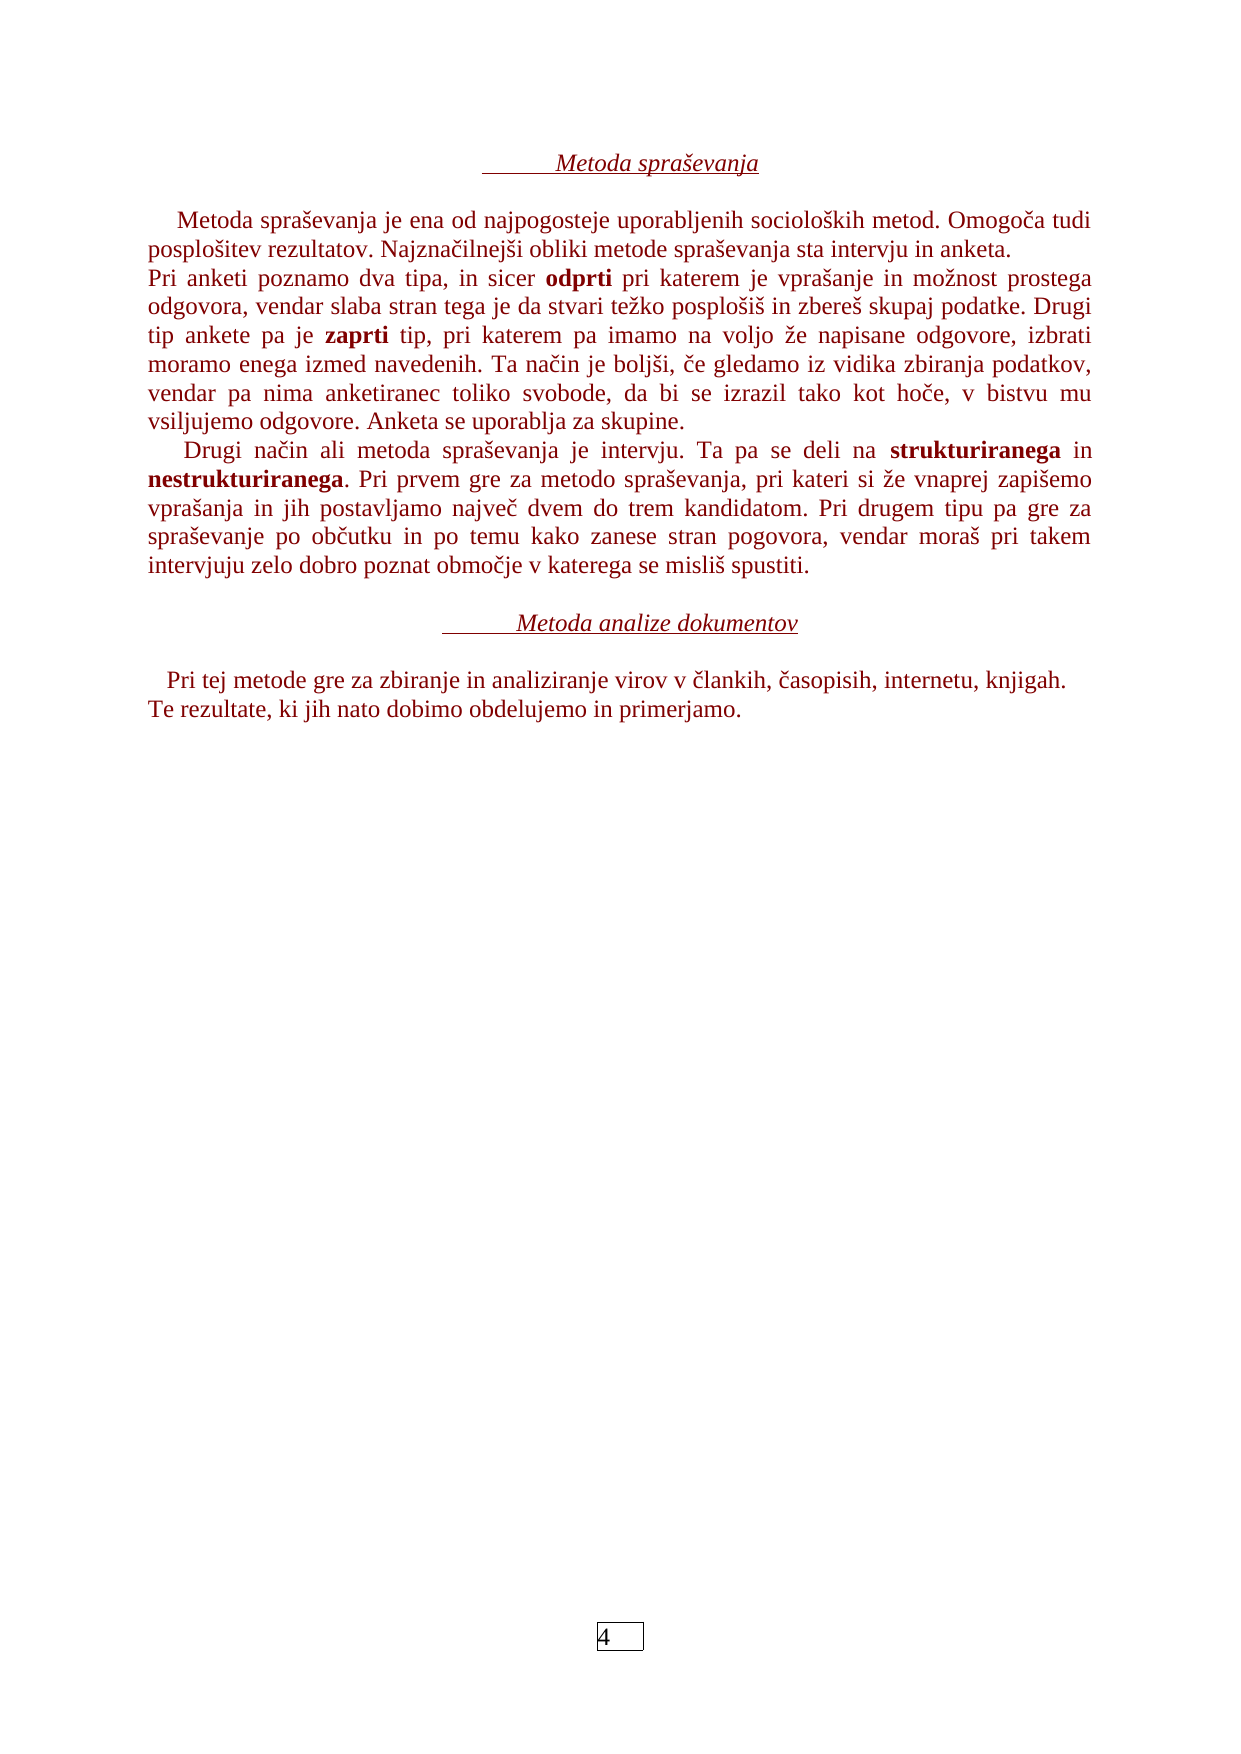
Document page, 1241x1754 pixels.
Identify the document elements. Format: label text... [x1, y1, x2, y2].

text Metoda spraševanja je ena od najpogosteje uporabljenih socioloških metod. Omogoča tudi posplošitev rezultatov. Najznačilnejši obliki metode spraševanja sta intervju in anketa. [148, 205, 1093, 263]
text Pri anketi poznamo dva tipa, in sicer odprti pri katerem je vprašanje in možnost prostega odgovora, vendar slaba stran tega je da stvari težko posplošiš in zbereš skupaj podatke. Drugi tip ankete pa je zaprti tip, pri katerem pa imamo na voljo že napisane odgovore, izbrati moramo enega izmed navedenih. Ta način je boljši, če gledamo iz vidika zbiranja podatkov, vendar pa nima anketiranec toliko svobode, da bi se izrazil tako kot hoče, v bistvu mu vsiljujemo odgovore. Anketa se uporablja za skupine. [148, 263, 1093, 435]
subtitle Metoda analize dokumentov [148, 608, 1093, 636]
text Drugi način ali metoda spraševanja je intervju. Ta pa se deli na strukturiranega in nestrukturiranega. Pri prvem gre za metodo spraševanja, pri kateri si že vnaprej zapišemo vprašanja in jih postavljamo največ dvem do trem kandidatom. Pri drugem tipu pa gre za spraševanje po občutku in po temu kako zanese stran pogovora, vendar moraš pri takem intervjuju zelo dobro poznat območje v katerega se misliš spustiti. [148, 435, 1093, 579]
text Pri tej metode gre za zbiranje in analiziranje virov v člankih, časopisih, internetu, knjigah. Te rezultate, ki jih nato dobimo obdelujemo in primerjamo. [148, 665, 1093, 723]
subtitle Metoda spraševanja [148, 148, 1093, 176]
